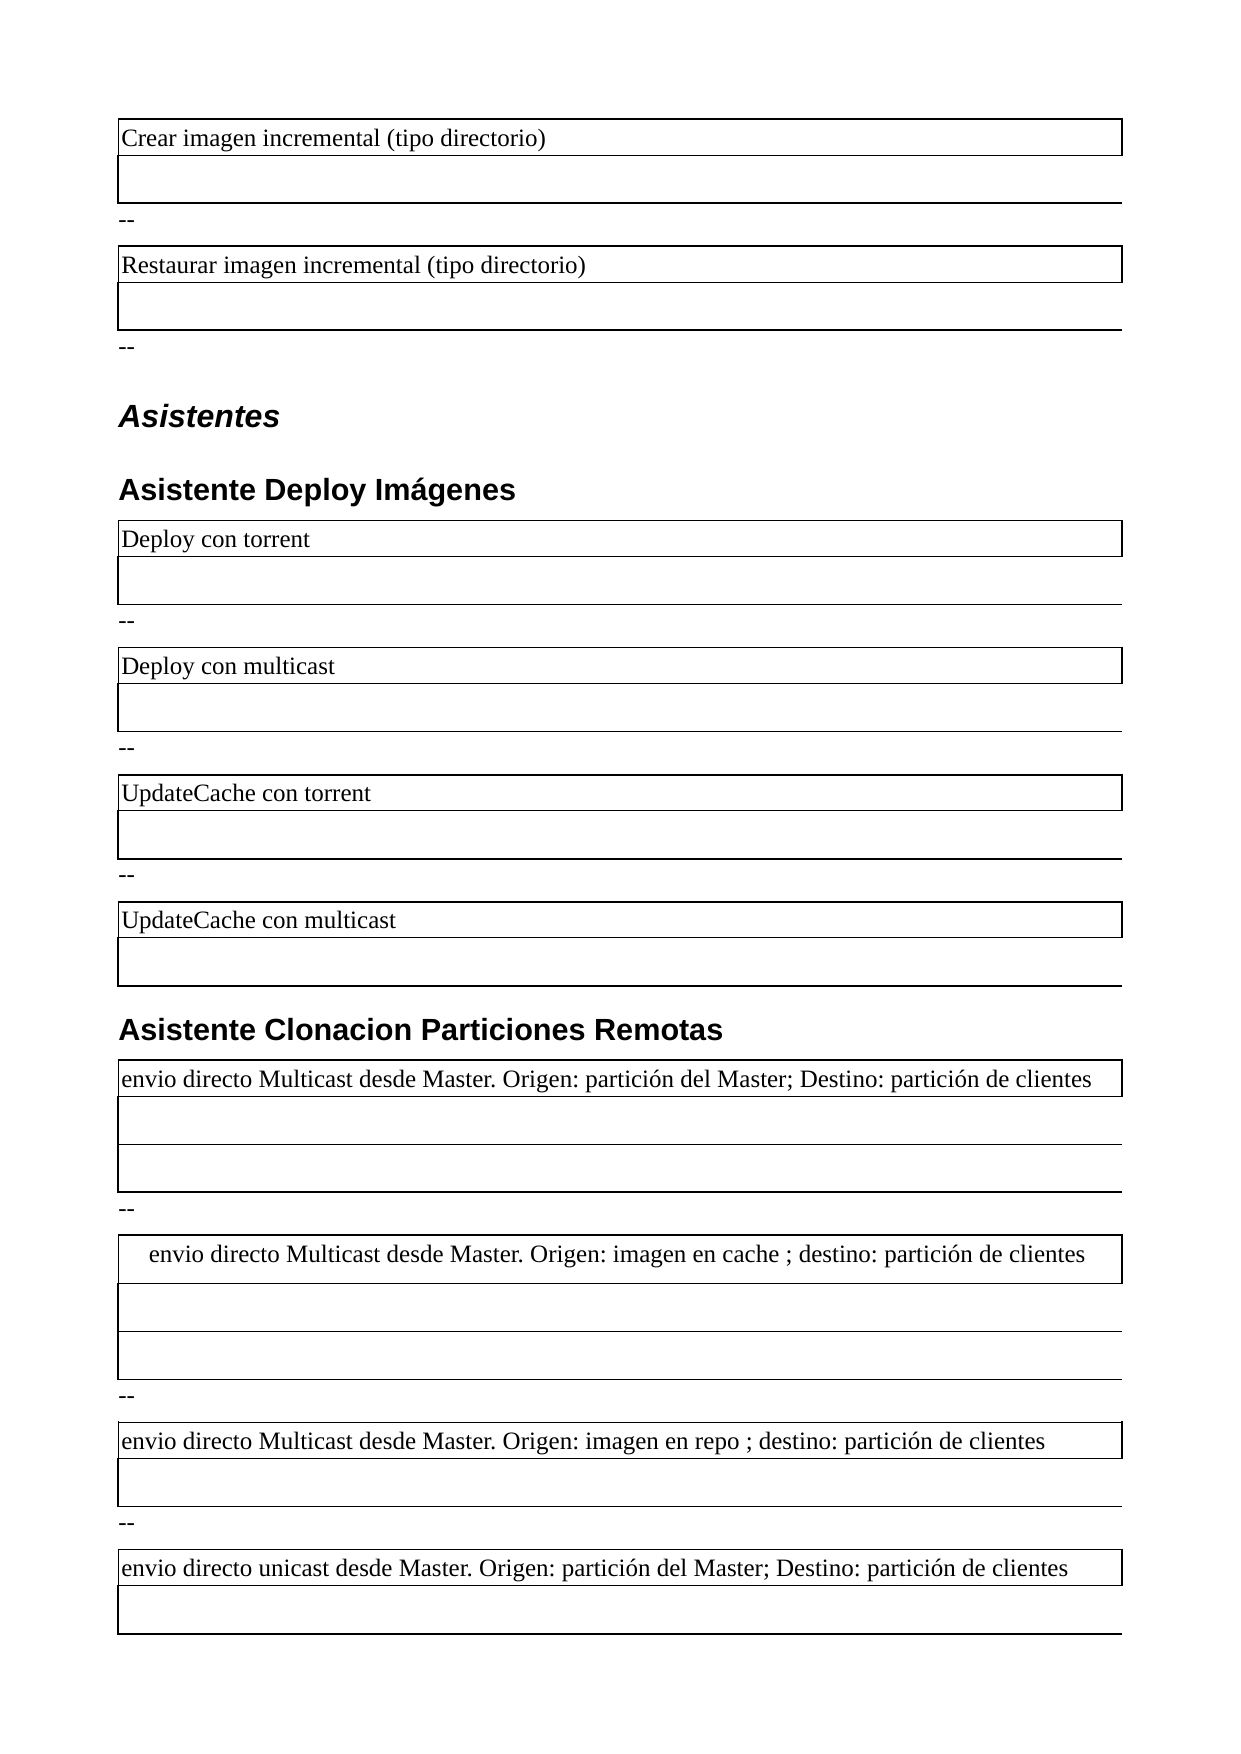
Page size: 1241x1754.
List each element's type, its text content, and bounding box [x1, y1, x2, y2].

table_cell [119, 1332, 1122, 1378]
subtitle Asistente Deploy Imágenes [118, 472, 1122, 507]
subtitle Asistentes [118, 397, 1122, 434]
table_header envio directo unicast desde Master. Origen: partición del Master; Destino: partición de clientes [119, 1550, 1121, 1585]
text -- [118, 1507, 1122, 1536]
table_cell [119, 811, 1122, 858]
text -- [118, 860, 1122, 888]
table_cell [119, 1284, 1122, 1331]
table_cell [119, 938, 1122, 985]
subtitle Asistente Clonacion Particiones Remotas [118, 1012, 1122, 1047]
table_cell [119, 1586, 1122, 1633]
table_header Crear imagen incremental (tipo directorio) [119, 120, 1121, 154]
table_header UpdateCache con multicast [119, 903, 1121, 937]
table_header envio directo Multicast desde Master. Origen: partición del Master; Destino: partición de clientes [119, 1061, 1121, 1096]
table_header Deploy con torrent [119, 521, 1121, 556]
table_cell [119, 1145, 1122, 1191]
table_cell [119, 684, 1122, 731]
text -- [118, 732, 1122, 761]
table_cell [119, 557, 1122, 603]
table_cell [119, 156, 1122, 202]
table_header Restaurar imagen incremental (tipo directorio) [119, 247, 1121, 282]
text -- [118, 204, 1122, 233]
text -- [118, 605, 1122, 634]
table_header Deploy con multicast [119, 648, 1121, 683]
table_header UpdateCache con torrent [119, 776, 1121, 810]
table_header envio directo Multicast desde Master. Origen: imagen en repo ; destino: partición de clientes [119, 1423, 1121, 1458]
table_cell [119, 1459, 1122, 1506]
text -- [118, 331, 1122, 360]
table_cell [119, 1097, 1122, 1143]
table_cell [119, 283, 1122, 329]
text -- [118, 1193, 1122, 1222]
table_header envio directo Multicast desde Master. Origen: imagen en cache ; destino: partición de clientes [119, 1236, 1121, 1283]
text -- [118, 1380, 1122, 1409]
